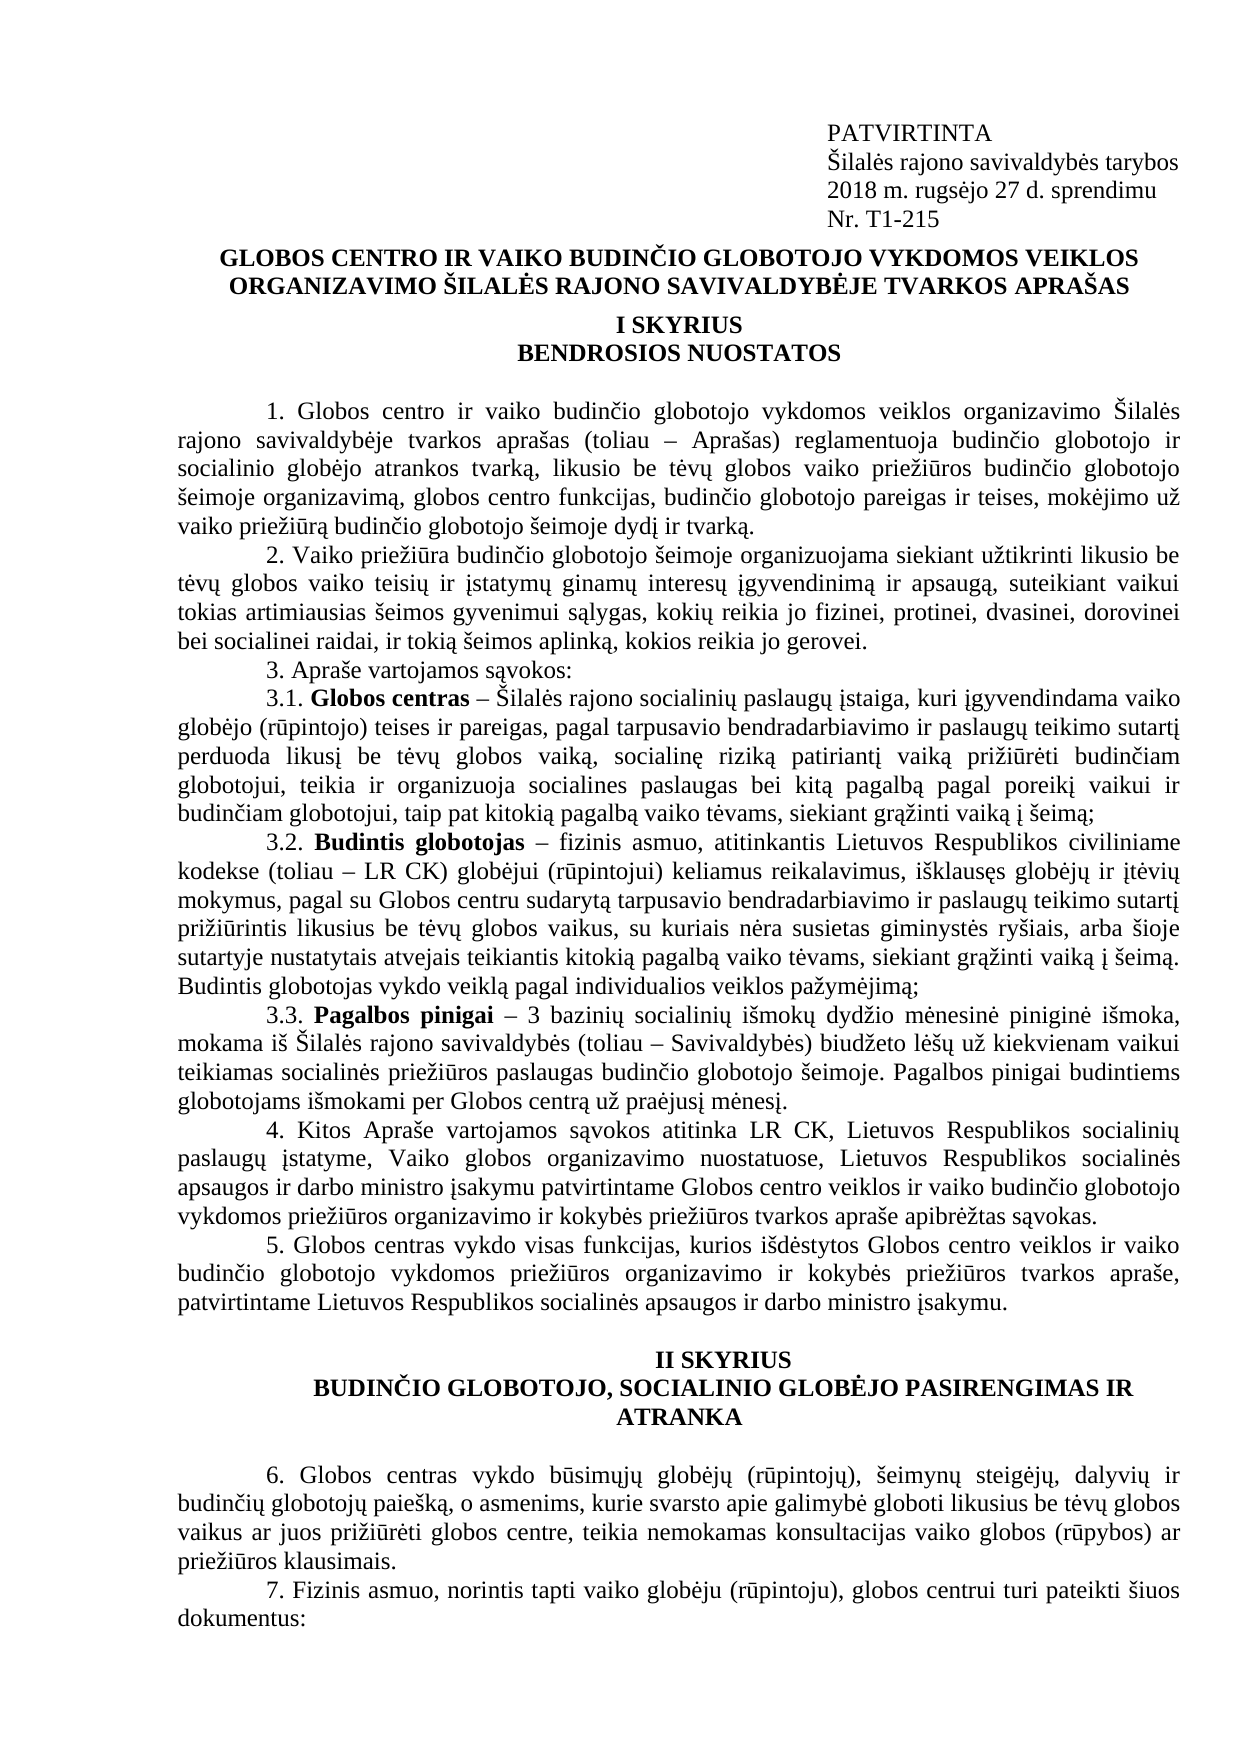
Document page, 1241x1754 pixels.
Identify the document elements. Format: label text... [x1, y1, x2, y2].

text II SKYRIUS [177, 1345, 1181, 1373]
text 2018 m. rugsėjo 27 d. sprendimu [552, 176, 1181, 204]
text 3.3. Pagalbos pinigai – 3 bazinių socialinių išmokų dydžio mėnesinė piniginė išmoka, mokama iš Šilalės rajono savivaldybės (toliau – Savivaldybės) biudžeto lėšų už kiekvienam vaikui teikiamas socialinės priežiūros paslaugas budinčio globotojo šeimoje. Pagalbos pinigai budintiems globotojams išmokami per Globos centrą už praėjusį mėnesį. [177, 1000, 1181, 1115]
text Nr. T1-215 [417, 204, 1181, 233]
text PATVIRTINTA [177, 118, 1181, 147]
text Šilalės rajono savivaldybės tarybos [177, 147, 1181, 176]
text 2. Vaiko priežiūra budinčio globotojo šeimoje organizuojama siekiant užtikrinti likusio be tėvų globos vaiko teisių ir įstatymų ginamų interesų įgyvendinimą ir apsaugą, suteikiant vaikui tokias artimiausias šeimos gyvenimui sąlygas, kokių reikia jo fizinei, protinei, dvasinei, dorovinei bei socialinei raidai, ir tokią šeimos aplinką, kokios reikia jo gerovei. [177, 540, 1181, 655]
text 3.1. Globos centras – Šilalės rajono socialinių paslaugų įstaiga, kuri įgyvendindama vaiko globėjo (rūpintojo) teises ir pareigas, pagal tarpusavio bendradarbiavimo ir paslaugų teikimo sutartį perduoda likusį be tėvų globos vaiką, socialinę riziką patiriantį vaiką prižiūrėti budinčiam globotojui, teikia ir organizuoja socialines paslaugas bei kitą pagalbą pagal poreikį vaikui ir budinčiam globotojui, taip pat kitokią pagalbą vaiko tėvams, siekiant grąžinti vaiką į šeimą; [177, 683, 1181, 827]
text 1. Globos centro ir vaiko budinčio globotojo vykdomos veiklos organizavimo Šilalės rajono savivaldybėje tvarkos aprašas (toliau – Aprašas) reglamentuoja budinčio globotojo ir socialinio globėjo atrankos tvarką, likusio be tėvų globos vaiko priežiūros budinčio globotojo šeimoje organizavimą, globos centro funkcijas, budinčio globotojo pareigas ir teises, mokėjimo už vaiko priežiūrą budinčio globotojo šeimoje dydį ir tvarką. [177, 396, 1181, 540]
text 3.2. Budintis globotojas – fizinis asmuo, atitinkantis Lietuvos Respublikos civiliniame kodekse (toliau – LR CK) globėjui (rūpintojui) keliamus reikalavimus, išklausęs globėjų ir įtėvių mokymus, pagal su Globos centru sudarytą tarpusavio bendradarbiavimo ir paslaugų teikimo sutartį prižiūrintis likusius be tėvų globos vaikus, su kuriais nėra susietas giminystės ryšiais, arba šioje sutartyje nustatytais atvejais teikiantis kitokią pagalbą vaiko tėvams, siekiant grąžinti vaiką į šeimą. Budintis globotojas vykdo veiklą pagal individualios veiklos pažymėjimą; [177, 827, 1181, 1000]
text I SKYRIUS [177, 310, 1181, 338]
text 4. Kitos Apraše vartojamos sąvokos atitinka LR CK, Lietuvos Respublikos socialinių paslaugų įstatyme, Vaiko globos organizavimo nuostatuose, Lietuvos Respublikos socialinės apsaugos ir darbo ministro įsakymu patvirtintame Globos centro veiklos ir vaiko budinčio globotojo vykdomos priežiūros organizavimo ir kokybės priežiūros tvarkos apraše apibrėžtas sąvokas. [177, 1115, 1181, 1230]
text BUDINČIO GLOBOTOJO, SOCIALINIO GLOBĖJO PASIRENGIMAS IR ATRANKA [177, 1373, 1181, 1431]
text 5. Globos centras vykdo visas funkcijas, kurios išdėstytos Globos centro veiklos ir vaiko budinčio globotojo vykdomos priežiūros organizavimo ir kokybės priežiūros tvarkos apraše, patvirtintame Lietuvos Respublikos socialinės apsaugos ir darbo ministro įsakymu. [177, 1230, 1181, 1316]
text GLOBOS CENTRO IR VAIKO BUDINČIO GLOBOTOJO VYKDOMOS VEIKLOS ORGANIZAVIMO ŠILALĖS RAJONO SAVIVALDYBĖJE TVARKOS APRAŠAS [177, 243, 1181, 300]
text 7. Fizinis asmuo, norintis tapti vaiko globėju (rūpintoju), globos centrui turi pateikti šiuos dokumentus: [177, 1575, 1181, 1632]
text 3. Apraše vartojamos sąvokos: [177, 655, 1181, 683]
text BENDROSIOS NUOSTATOS [177, 338, 1181, 367]
text 6. Globos centras vykdo būsimųjų globėjų (rūpintojų), šeimynų steigėjų, dalyvių ir budinčių globotojų paiešką, o asmenims, kurie svarsto apie galimybė globoti likusius be tėvų globos vaikus ar juos prižiūrėti globos centre, teikia nemokamas konsultacijas vaiko globos (rūpybos) ar priežiūros klausimais. [177, 1460, 1181, 1575]
